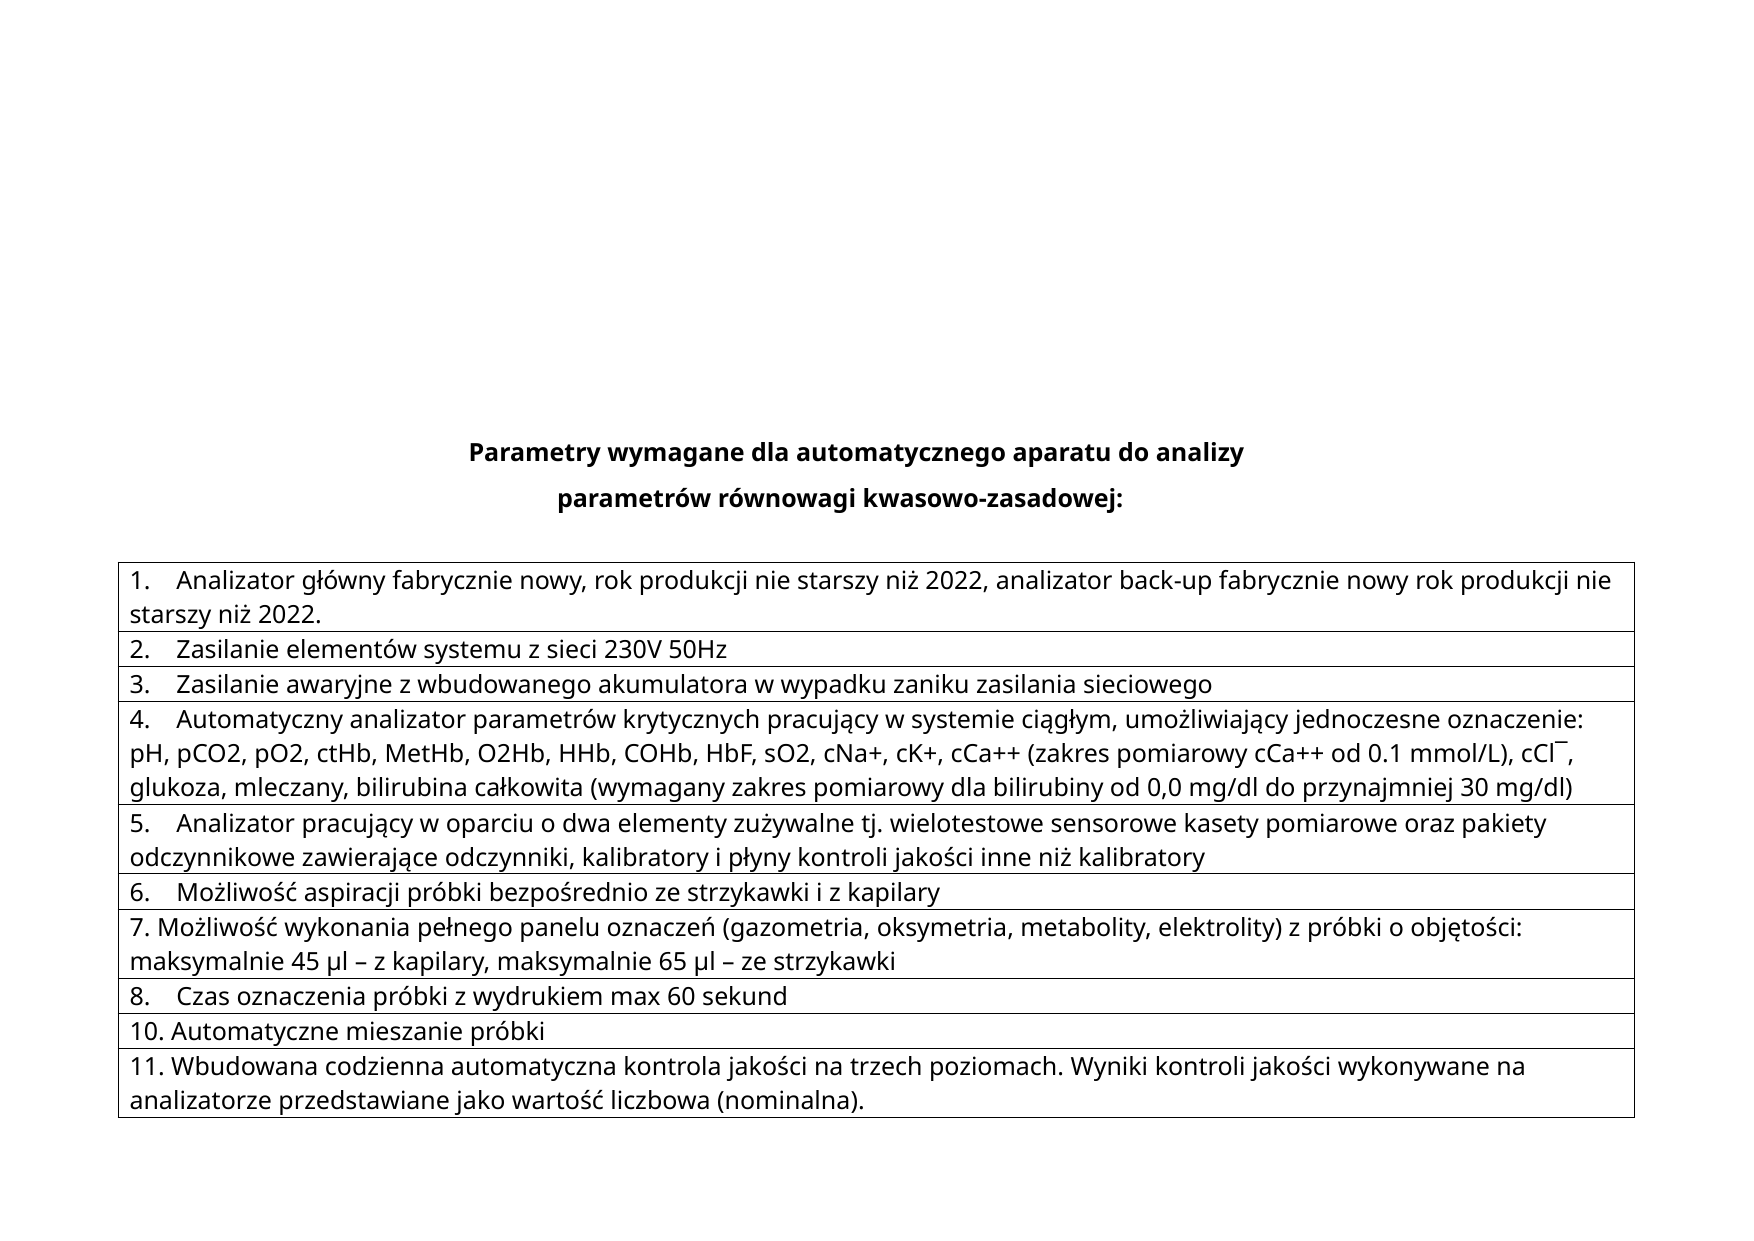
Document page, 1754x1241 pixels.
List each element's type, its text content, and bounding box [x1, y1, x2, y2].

table_cell 10. Automatyczne mieszanie próbki [119, 1014, 1634, 1048]
text parametrów równowagi kwasowo-zasadowej: [118, 481, 1595, 515]
table_cell 6. Możliwość aspiracji próbki bezpośrednio ze strzykawki i z kapilary [119, 874, 1634, 908]
table_cell 3. Zasilanie awaryjne z wbudowanego akumulatora w wypadku zaniku zasilania sieciowego [119, 667, 1634, 701]
table_cell 8. Czas oznaczenia próbki z wydrukiem max 60 sekund [119, 979, 1634, 1013]
table_cell 2. Zasilanie elementów systemu z sieci 230V 50Hz [119, 632, 1634, 666]
table_cell 7. Możliwość wykonania pełnego panelu oznaczeń (gazometria, oksymetria, metabolity, elektrolity) z próbki o objętości: maksymalnie 45 µl – z kapilary, maksymalnie 65 µl – ze strzykawki [119, 910, 1634, 978]
text Parametry wymagane dla automatycznego aparatu do analizy [118, 434, 1595, 468]
table_cell 4. Automatyczny analizator parametrów krytycznych pracujący w systemie ciągłym, umożliwiający jednoczesne oznaczenie: pH, pCO2, pO2, ctHb, MetHb, O2Hb, HHb, COHb, HbF, sO2, cNa+, cK+, cCa++ (zakres pomiarowy cCa++ od 0.1 mmol/L), cCl‾, glukoza, mleczany, bilirubina całkowita (wymagany zakres pomiarowy dla bilirubiny od 0,0 mg/dl do przynajmniej 30 mg/dl) [119, 702, 1634, 804]
table_cell 5. Analizator pracujący w oparciu o dwa elementy zużywalne tj. wielotestowe sensorowe kasety pomiarowe oraz pakiety odczynnikowe zawierające odczynniki, kalibratory i płyny kontroli jakości inne niż kalibratory [119, 805, 1634, 873]
table_cell 11. Wbudowana codzienna automatyczna kontrola jakości na trzech poziomach. Wyniki kontroli jakości wykonywane na analizatorze przedstawiane jako wartość liczbowa (nominalna). [119, 1049, 1634, 1117]
table_header 1. Analizator główny fabrycznie nowy, rok produkcji nie starszy niż 2022, analizator back-up fabrycznie nowy rok produkcji nie starszy niż 2022. [119, 563, 1634, 631]
